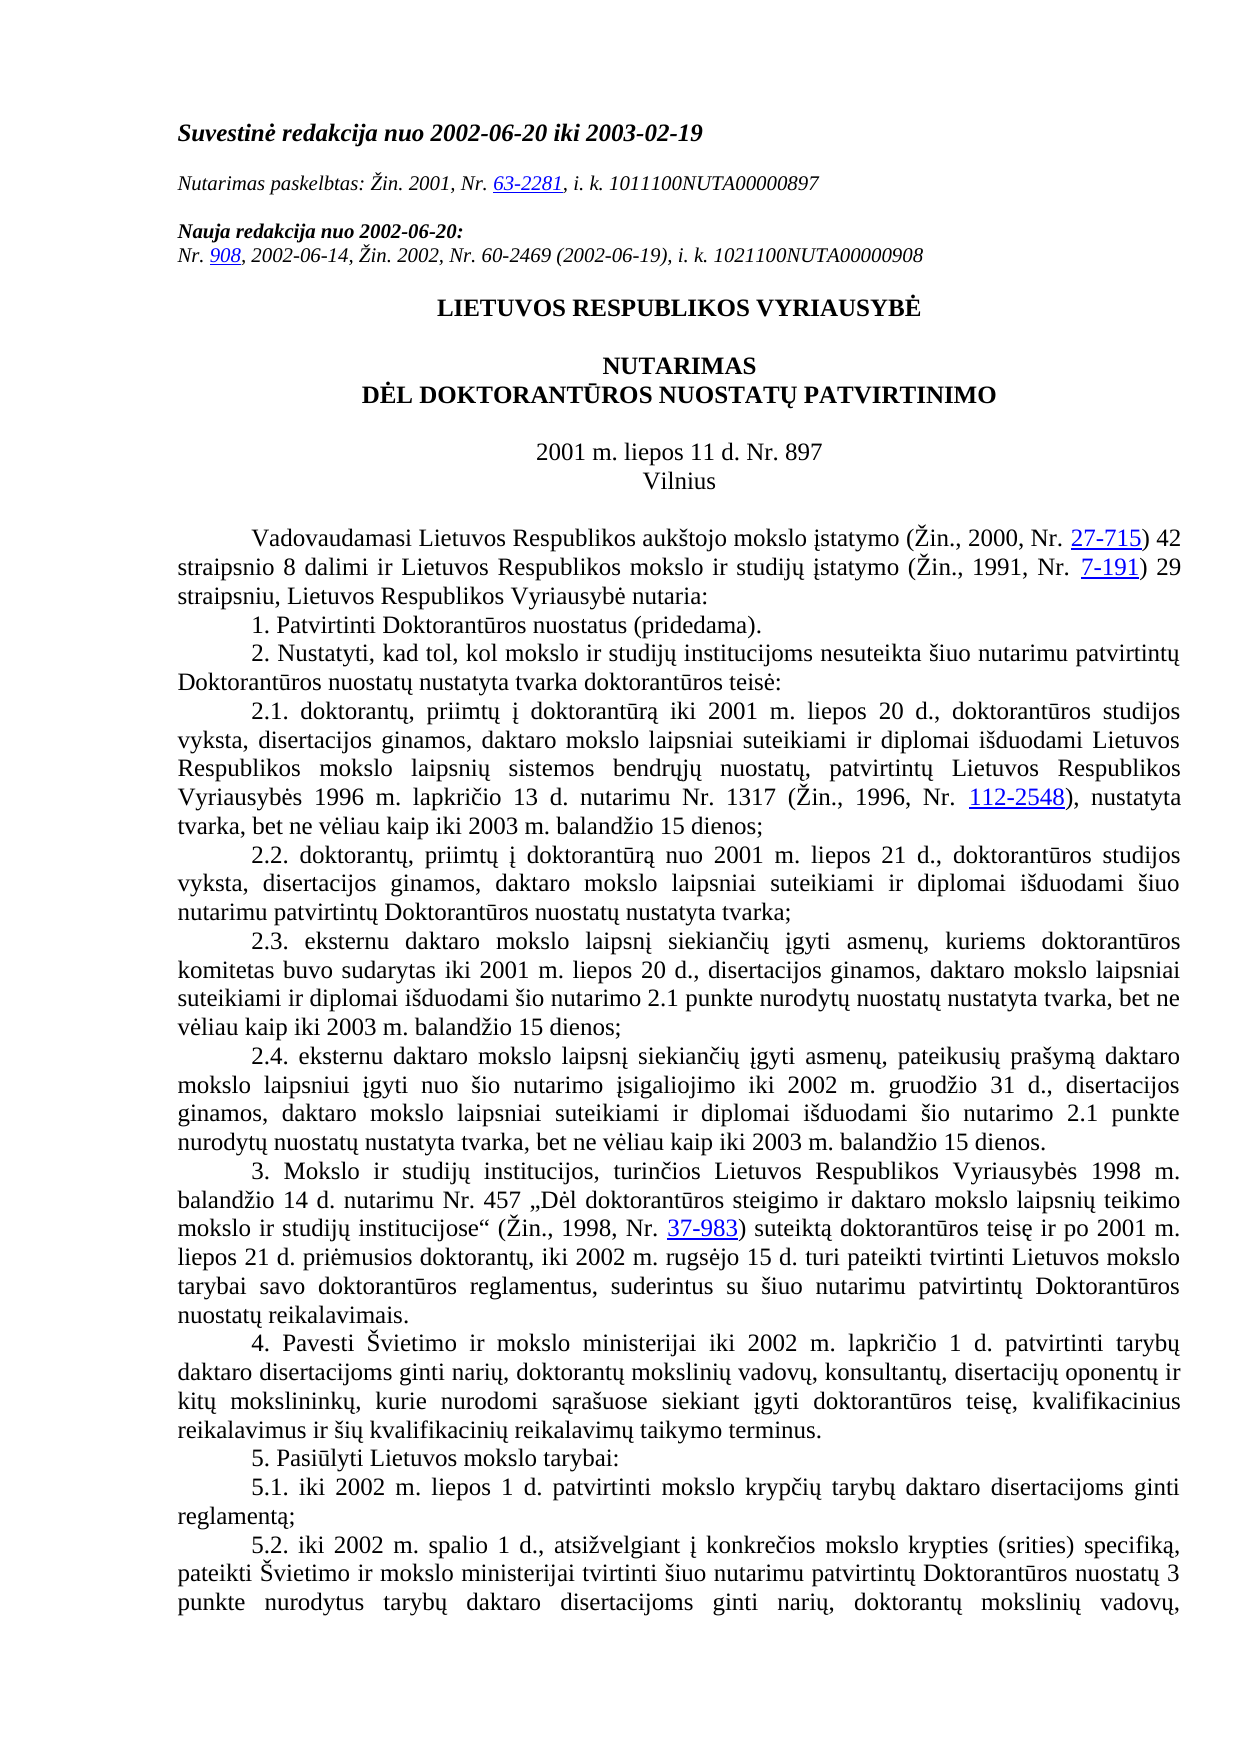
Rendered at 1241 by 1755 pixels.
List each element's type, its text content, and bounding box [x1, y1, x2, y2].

text Nutarimas paskelbtas: Žin. 2001, Nr. 63-2281, i. k. 1011100NUTA00000897 [177, 171, 1181, 195]
text 2001 m. liepos 11 d. Nr. 897 [177, 437, 1181, 466]
text 2.2. doktorantų, priimtų į doktorantūrą nuo 2001 m. liepos 21 d., doktorantūros studijos vyksta, disertacijos ginamos, daktaro mokslo laipsniai suteikiami ir diplomai išduodami šiuo nutarimu patvirtintų Doktorantūros nuostatų nustatyta tvarka; [177, 840, 1181, 926]
text 3. Mokslo ir studijų institucijos, turinčios Lietuvos Respublikos Vyriausybės 1998 m. balandžio 14 d. nutarimu Nr. 457 „Dėl doktorantūros steigimo ir daktaro mokslo laipsnių teikimo mokslo ir studijų institucijose“ (Žin., 1998, Nr. 37-983) suteiktą doktorantūros teisę ir po 2001 m. liepos 21 d. priėmusios doktorantų, iki 2002 m. rugsėjo 15 d. turi pateikti tvirtinti Lietuvos mokslo tarybai savo doktorantūros reglamentus, suderintus su šiuo nutarimu patvirtintų Doktorantūros nuostatų reikalavimais. [177, 1156, 1181, 1328]
text Nr. 908, 2002-06-14, Žin. 2002, Nr. 60-2469 (2002-06-19), i. k. 1021100NUTA00000908 [177, 243, 1181, 267]
text LIETUVOS RESPUBLIKOS VYRIAUSYBĖ [177, 293, 1181, 322]
text 2.1. doktorantų, priimtų į doktorantūrą iki 2001 m. liepos 20 d., doktorantūros studijos vyksta, disertacijos ginamos, daktaro mokslo laipsniai suteikiami ir diplomai išduodami Lietuvos Respublikos mokslo laipsnių sistemos bendrųjų nuostatų, patvirtintų Lietuvos Respublikos Vyriausybės 1996 m. lapkričio 13 d. nutarimu Nr. 1317 (Žin., 1996, Nr. 112-2548), nustatyta tvarka, bet ne vėliau kaip iki 2003 m. balandžio 15 dienos; [177, 696, 1181, 840]
text 4. Pavesti Švietimo ir mokslo ministerijai iki 2002 m. lapkričio 1 d. patvirtinti tarybų daktaro disertacijoms ginti narių, doktorantų mokslinių vadovų, konsultantų, disertacijų oponentų ir kitų mokslininkų, kurie nurodomi sąrašuose siekiant įgyti doktorantūros teisę, kvalifikacinius reikalavimus ir šių kvalifikacinių reikalavimų taikymo terminus. [177, 1328, 1181, 1443]
text Suvestinė redakcija nuo 2002-06-20 iki 2003-02-19 [177, 118, 1181, 147]
text Nauja redakcija nuo 2002-06-20: [177, 219, 1181, 243]
text 2. Nustatyti, kad tol, kol mokslo ir studijų institucijoms nesuteikta šiuo nutarimu patvirtintų Doktorantūros nuostatų nustatyta tvarka doktorantūros teisė: [177, 638, 1181, 696]
text 5.1. iki 2002 m. liepos 1 d. patvirtinti mokslo krypčių tarybų daktaro disertacijoms ginti reglamentą; [177, 1472, 1181, 1530]
text NUTARIMAS [177, 351, 1181, 380]
text 1. Patvirtinti Doktorantūros nuostatus (pridedama). [177, 610, 1181, 638]
text Vilnius [177, 466, 1181, 495]
text DĖL DOKTORANTŪROS NUOSTATŲ PATVIRTINIMO [177, 380, 1181, 408]
text 5.2. iki 2002 m. spalio 1 d., atsižvelgiant į konkrečios mokslo krypties (srities) specifiką, pateikti Švietimo ir mokslo ministerijai tvirtinti šiuo nutarimu patvirtintų Doktorantūros nuostatų 3 punkte nurodytus tarybų daktaro disertacijoms ginti narių, doktorantų mokslinių vadovų, [177, 1530, 1181, 1616]
text 5. Pasiūlyti Lietuvos mokslo tarybai: [177, 1443, 1181, 1472]
text 2.3. eksternu daktaro mokslo laipsnį siekiančių įgyti asmenų, kuriems doktorantūros komitetas buvo sudarytas iki 2001 m. liepos 20 d., disertacijos ginamos, daktaro mokslo laipsniai suteikiami ir diplomai išduodami šio nutarimo 2.1 punkte nurodytų nuostatų nustatyta tvarka, bet ne vėliau kaip iki 2003 m. balandžio 15 dienos; [177, 926, 1181, 1041]
text Vadovaudamasi Lietuvos Respublikos aukštojo mokslo įstatymo (Žin., 2000, Nr. 27-715) 42 straipsnio 8 dalimi ir Lietuvos Respublikos mokslo ir studijų įstatymo (Žin., 1991, Nr. 7-191) 29 straipsniu, Lietuvos Respublikos Vyriausybė nutaria: [177, 523, 1181, 610]
text 2.4. eksternu daktaro mokslo laipsnį siekiančių įgyti asmenų, pateikusių prašymą daktaro mokslo laipsniui įgyti nuo šio nutarimo įsigaliojimo iki 2002 m. gruodžio 31 d., disertacijos ginamos, daktaro mokslo laipsniai suteikiami ir diplomai išduodami šio nutarimo 2.1 punkte nurodytų nuostatų nustatyta tvarka, bet ne vėliau kaip iki 2003 m. balandžio 15 dienos. [177, 1041, 1181, 1156]
